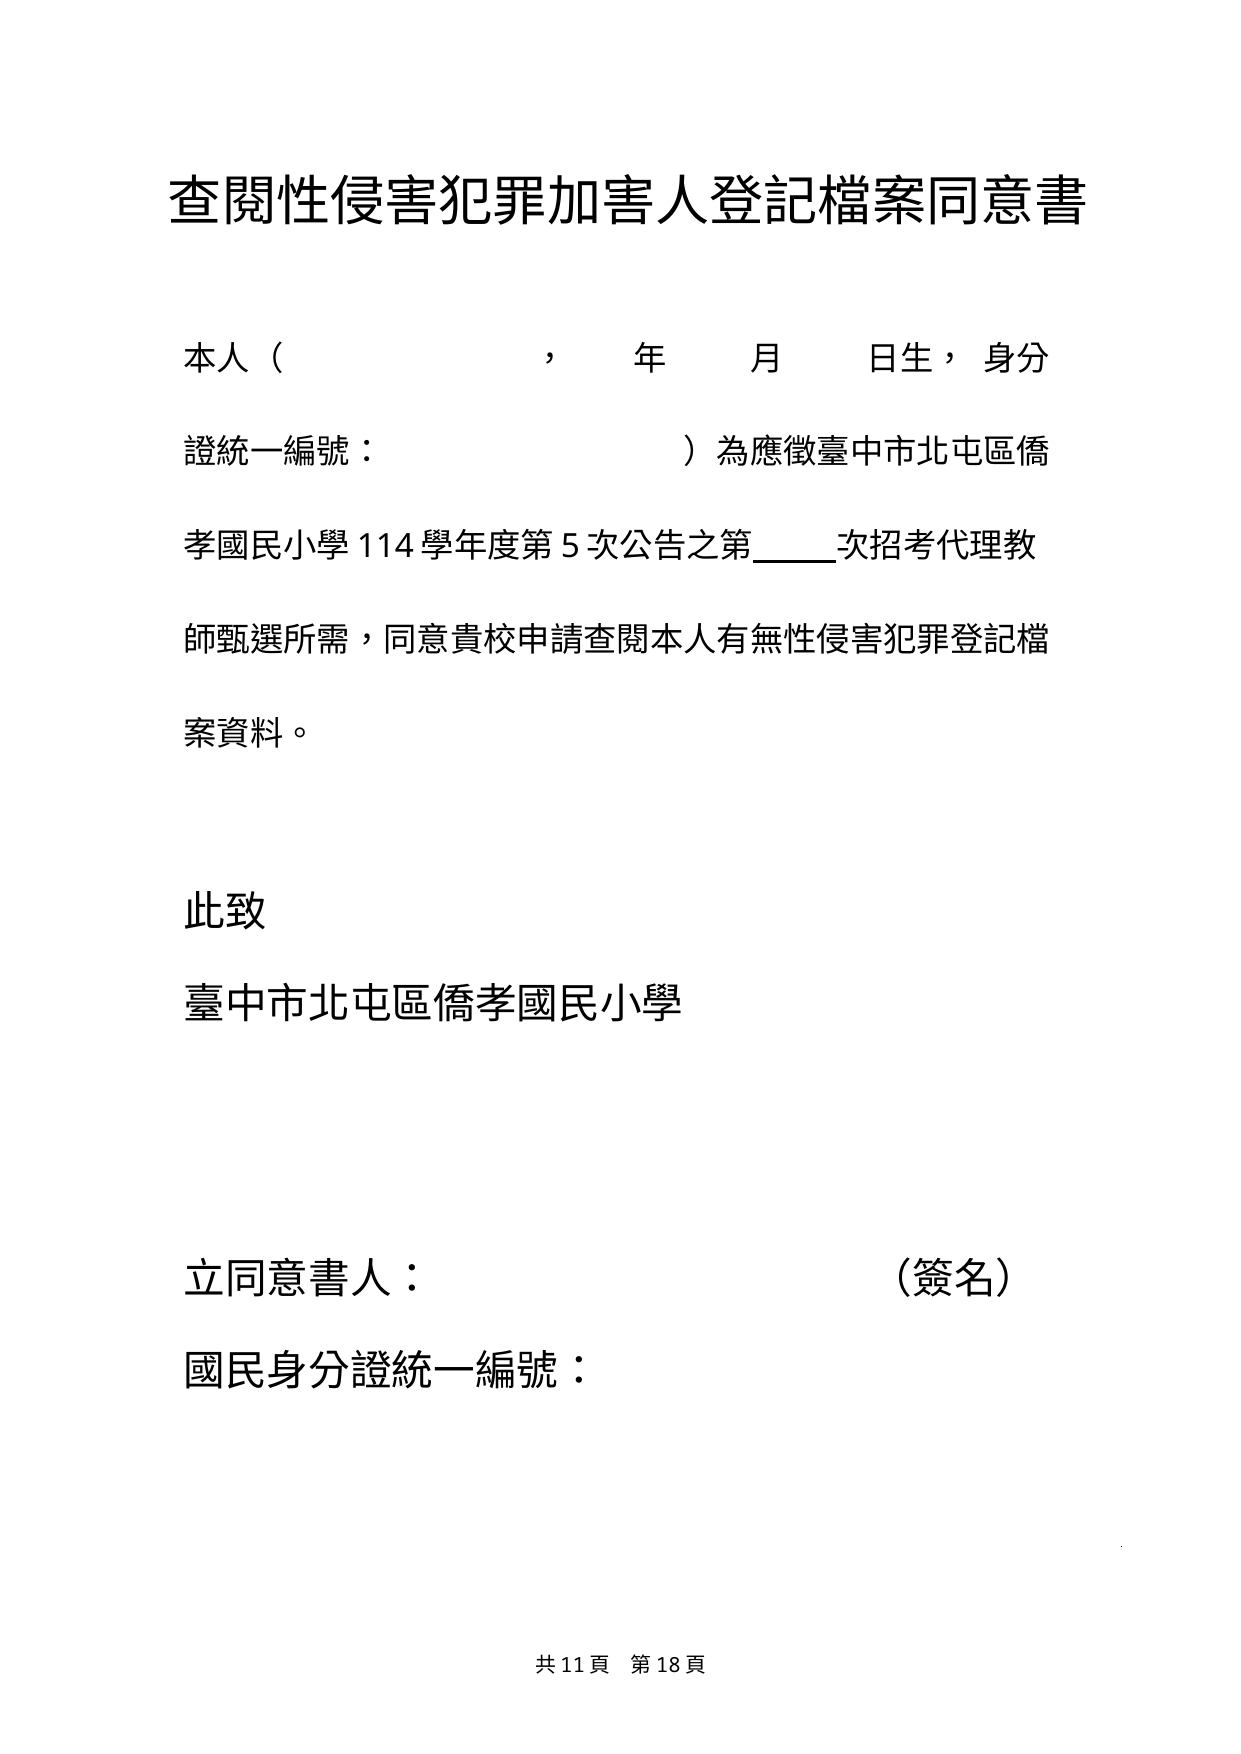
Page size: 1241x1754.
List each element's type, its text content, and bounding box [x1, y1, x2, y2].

text 查閱性侵害犯罪加害人登記檔案同意書 [118, 124, 1138, 249]
text 此致 [119, 801, 1121, 894]
text 國民身分證統一編號： [119, 1261, 1121, 1388]
text 本人（ ， 年 月 日生， 身分證統一編號： ）為應徵臺中市北屯區僑孝國民小學114學年度第5次公告之第 次招考代理教師甄選所需，同意貴校申請查閱本人有無性侵害犯罪登記檔案資料。 [119, 250, 1121, 751]
text 立同意書人： （簽名） [119, 1168, 1121, 1261]
text 臺中市北屯區僑孝國民小學 [119, 894, 1121, 1021]
